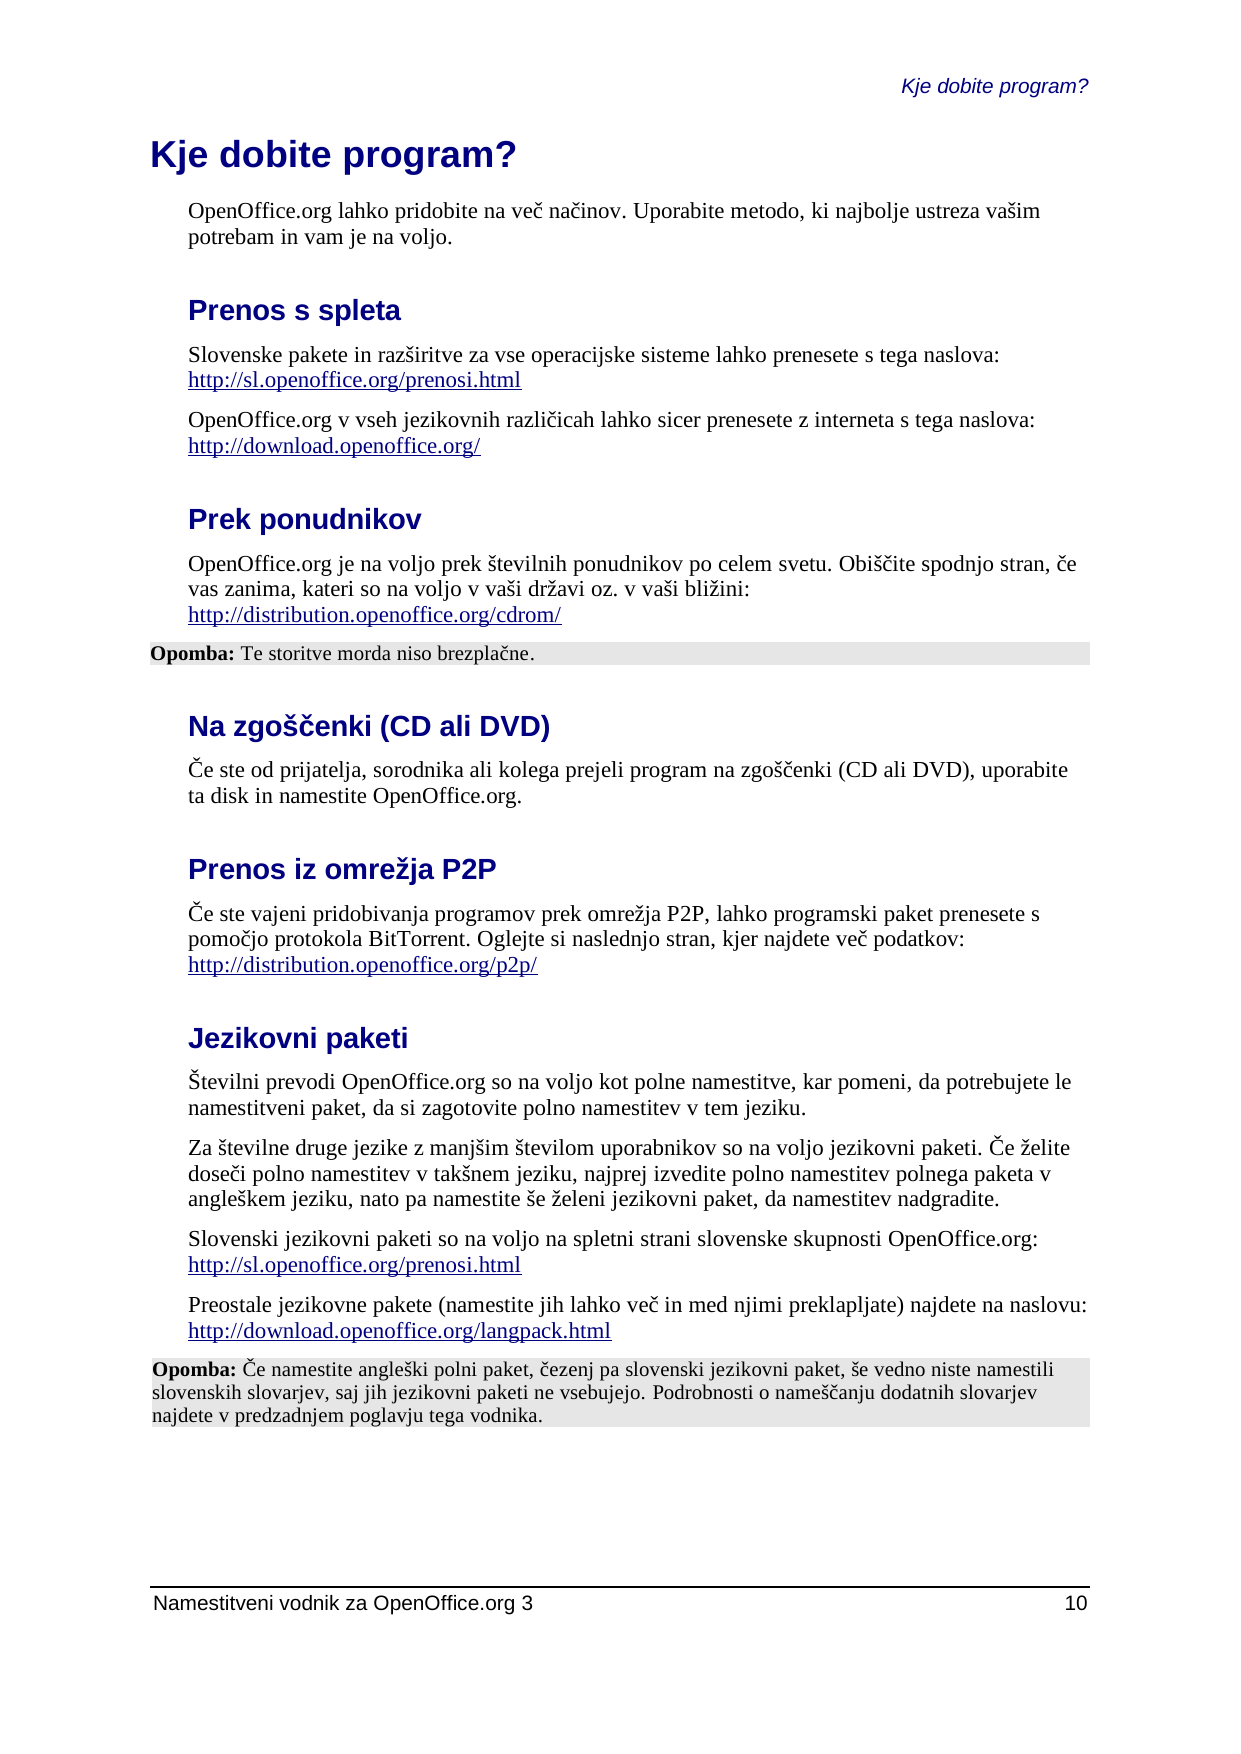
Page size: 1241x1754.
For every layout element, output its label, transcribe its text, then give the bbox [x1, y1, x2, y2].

text Opomba: Te storitve morda niso brezplačne. [150, 642, 1090, 665]
subtitle Na zgoščenki (CD ali DVD) [188, 710, 1090, 742]
text OpenOffice.org lahko pridobite na več načinov. Uporabite metodo, ki najbolje ustreza vašim potrebam in vam je na voljo. [188, 198, 1090, 249]
subtitle Prek ponudnikov [188, 503, 1090, 536]
text Če ste vajeni pridobivanja programov prek omrežja P2P, lahko programski paket prenesete s pomočjo protokola BitTorrent. Oglejte si naslednjo stran, kjer najdete več podatkov: http://distribution.openoffice.org/p2p/ [188, 900, 1090, 977]
text Slovenske pakete in razširitve za vse operacijske sisteme lahko prenesete s tega naslova: http://sl.openoffice.org/prenosi.html [188, 342, 1090, 393]
text Če ste od prijatelja, sorodnika ali kolega prejeli program na zgoščenki (CD ali DVD), uporabite ta disk in namestite OpenOffice.org. [188, 757, 1090, 808]
subtitle Jezikovni paketi [188, 1022, 1090, 1054]
text OpenOffice.org v vseh jezikovnih različicah lahko sicer prenesete z interneta s tega naslova: http://download.openoffice.org/ [188, 407, 1090, 458]
text Številni prevodi OpenOffice.org so na voljo kot polne namestitve, kar pomeni, da potrebujete le namestitveni paket, da si zagotovite polno namestitev v tem jeziku. [188, 1069, 1090, 1120]
subtitle Prenos iz omrežja P2P [188, 853, 1090, 886]
text Preostale jezikovne pakete (namestite jih lahko več in med njimi preklapljate) najdete na naslovu: http://download.openoffice.org/langpack.html [188, 1292, 1090, 1343]
subtitle Prenos s spleta [188, 294, 1090, 327]
text Opomba: Če namestite angleški polni paket, čezenj pa slovenski jezikovni paket, še vedno niste namestili slovenskih slovarjev, saj jih jezikovni paketi ne vsebujejo. Podrobnosti o nameščanju dodatnih slovarjev najdete v predzadnjem poglavju tega vodnika. [152, 1358, 1090, 1427]
subtitle Kje dobite program? [150, 134, 1090, 176]
text Slovenski jezikovni paketi so na voljo na spletni strani slovenske skupnosti OpenOffice.org: http://sl.openoffice.org/prenosi.html [188, 1226, 1090, 1277]
text Za številne druge jezike z manjšim številom uporabnikov so na voljo jezikovni paketi. Če želite doseči polno namestitev v takšnem jeziku, najprej izvedite polno namestitev polnega paketa v angleškem jeziku, nato pa namestite še želeni jezikovni paket, da namestitev nadgradite. [188, 1135, 1090, 1212]
text OpenOffice.org je na voljo prek številnih ponudnikov po celem svetu. Obiščite spodnjo stran, če vas zanima, kateri so na voljo v vaši državi oz. v vaši bližini: http://distribution.openoffice.org/cdrom/ [188, 551, 1090, 627]
